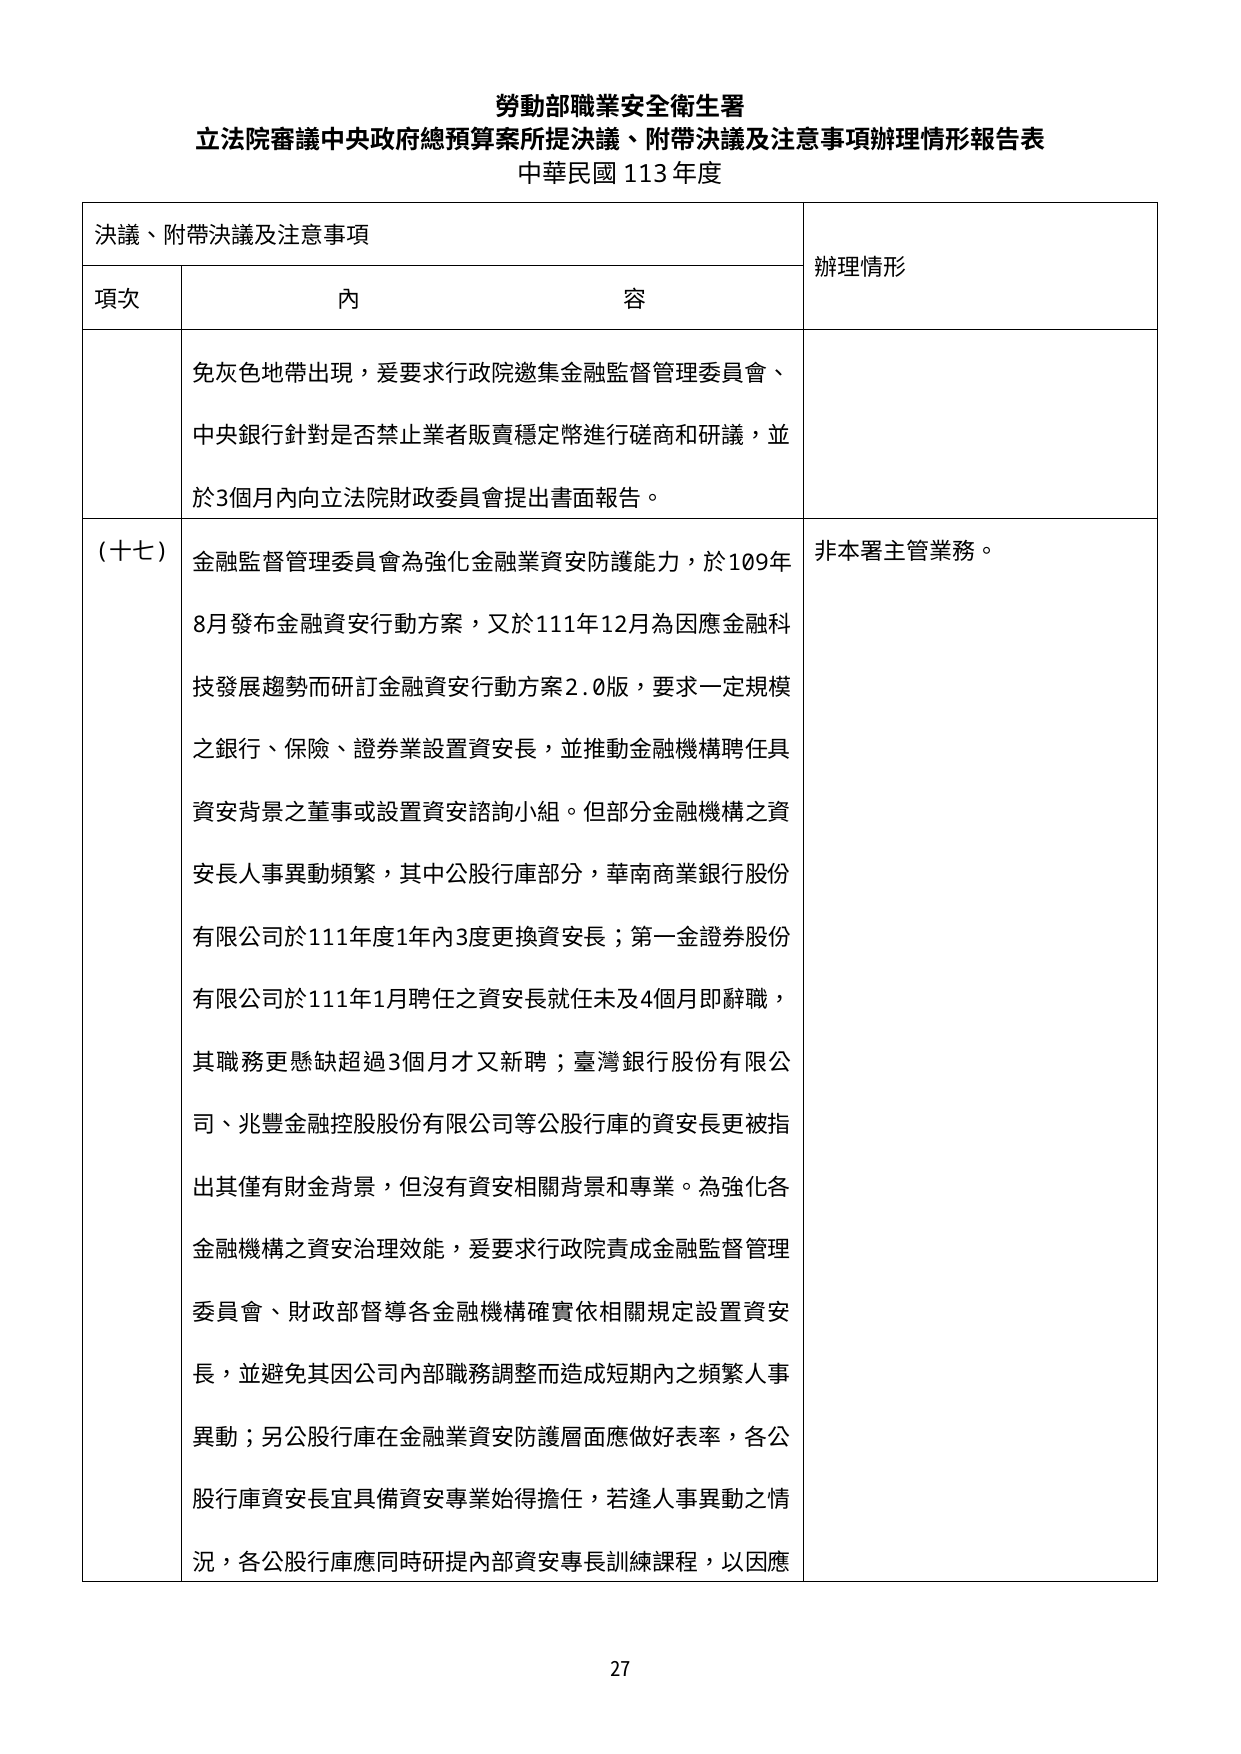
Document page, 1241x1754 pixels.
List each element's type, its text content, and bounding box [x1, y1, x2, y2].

table_header 決議、附帶決議及注意事項 [83, 203, 803, 265]
table_cell 內 容 [182, 266, 803, 329]
table_cell 金融監督管理委員會為強化金融業資安防護能力，於109年8月發布金融資安行動方案，又於111年12月為因應金融科技發展趨勢而研訂金融資安行動方案2.0版，要求一定規模之銀行、保險、證券業設置資安長，並推動金融機構聘任具資安背景之董事或設置資安諮詢小組。但部分金融機構之資安長人事異動頻繁，其中公股行庫部分，華南商業銀行股份有限公司於111年度1年內3度更換資安長；第一金證券股份有限公司於111年1月聘任之資安長就任未及4個月即辭職，其職務更懸缺超過3個月才又新聘；臺灣銀行股份有限公司、兆豐金融控股股份有限公司等公股行庫的資安長更被指出其僅有財金背景，但沒有資安相關背景和專業。為強化各金融機構之資安治理效能，爰要求行政院責成金融監督管理委員會、財政部督導各金融機構確實依相關規定設置資安長，並避免其因公司內部職務調整而造成短期內之頻繁人事異動；另公股行庫在金融業資安防護層面應做好表率，各公股行庫資安長宜具備資安專業始得擔任，若逢人事異動之情況，各公股行庫應同時研提內部資安專長訓練課程，以因應 [182, 519, 803, 1581]
table_cell 免灰色地帶出現，爰要求行政院邀集金融監督管理委員會、中央銀行針對是否禁止業者販賣穩定幣進行磋商和研議，並於3個月內向立法院財政委員會提出書面報告。 [182, 330, 803, 517]
table_cell [83, 330, 181, 517]
table_cell [804, 330, 1157, 517]
table_cell 項次 [83, 266, 181, 329]
table_header 辦理情形 [804, 203, 1157, 329]
table_cell 非本署主管業務。 [804, 519, 1157, 1581]
table_cell (十七) [83, 519, 181, 1581]
